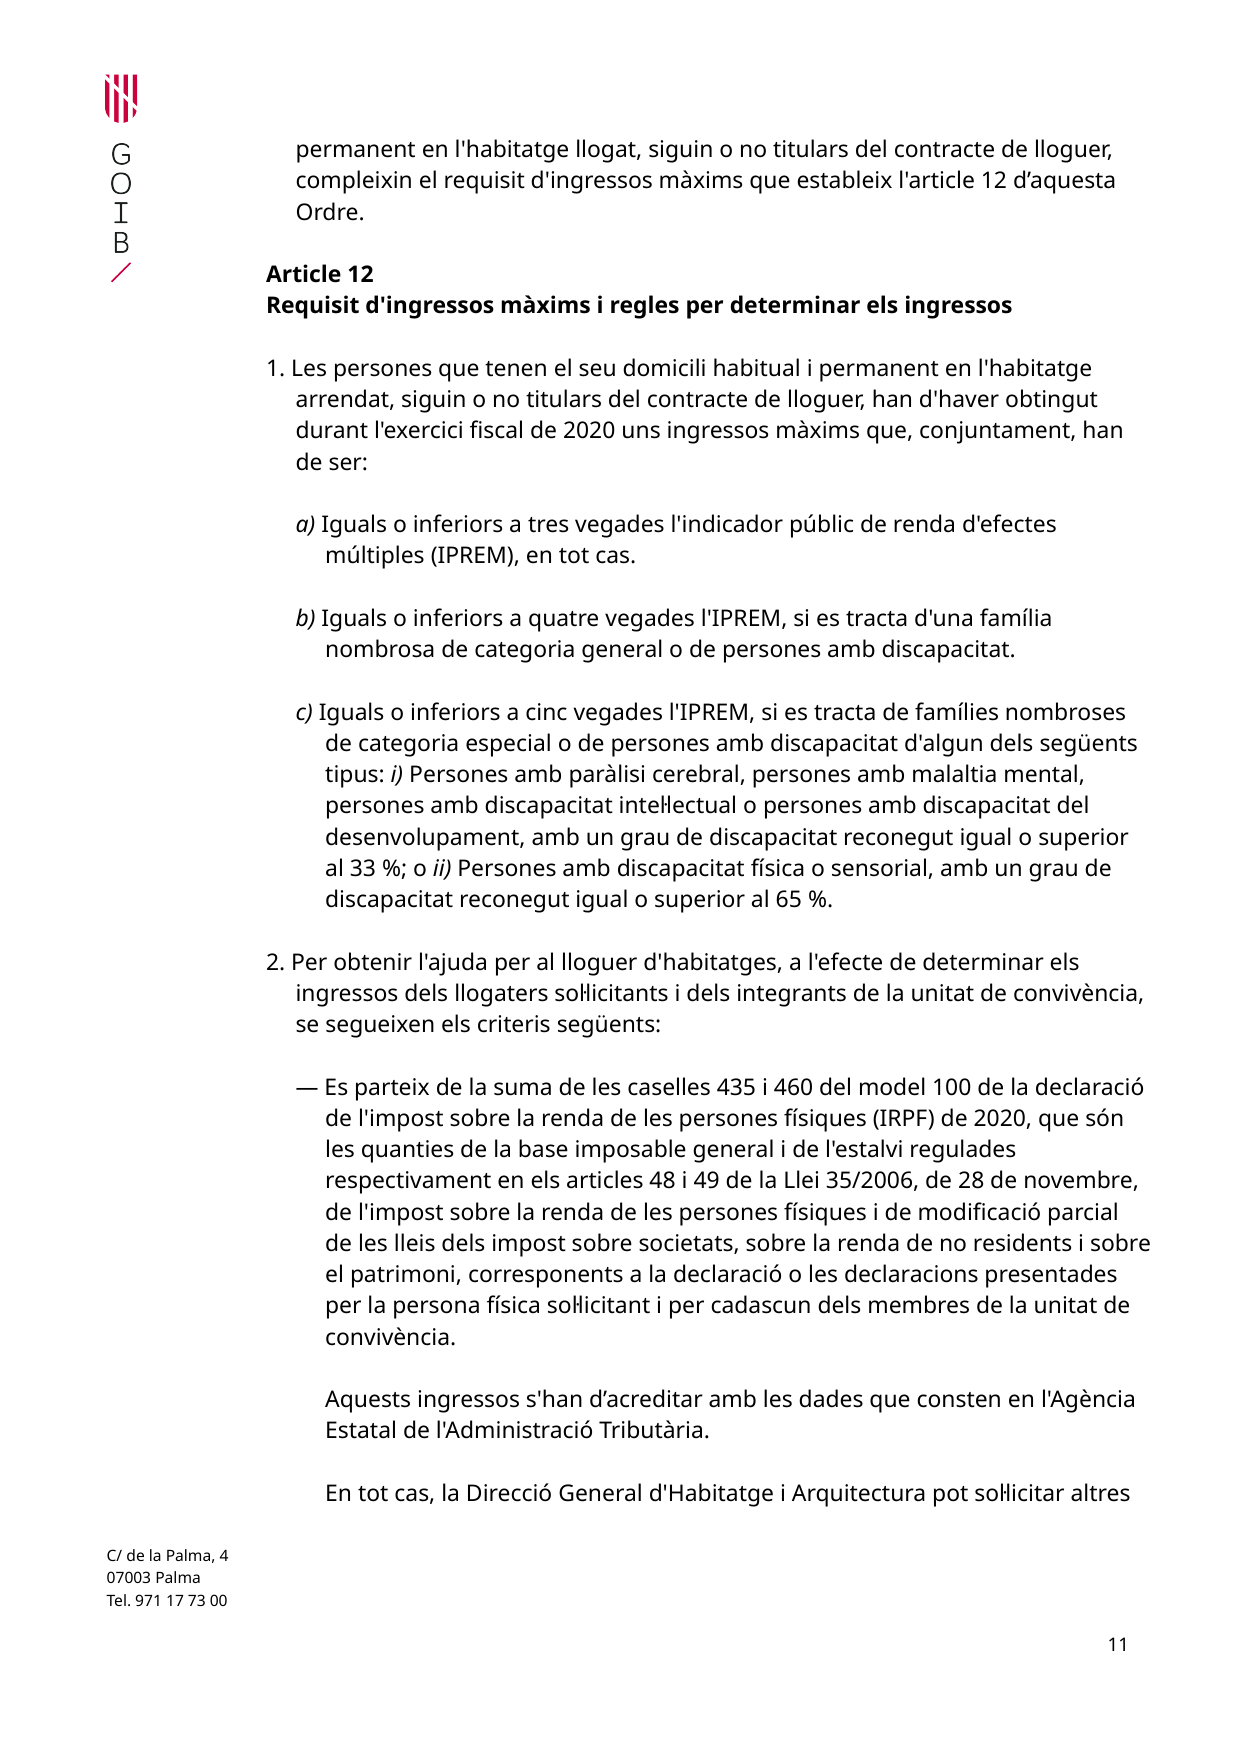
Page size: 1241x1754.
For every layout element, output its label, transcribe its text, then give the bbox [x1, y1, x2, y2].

text — Es parteix de la suma de les caselles 435 i 460 del model 100 de la declaració de l'impost sobre la renda de les persones físiques (IRPF) de 2020, que són les quanties de la base imposable general i de l'estalvi regulades respectivament en els articles 48 i 49 de la Llei 35/2006, de 28 de novembre, de l'impost sobre la renda de les persones físiques i de modificació parcial de les lleis dels impost sobre societats, sobre la renda de no residents i sobre el patrimoni, corresponents a la declaració o les declaracions presentades per la persona física sol·licitant i per cadascun dels membres de la unitat de convivència. [295, 1070, 1152, 1352]
text 1. Les persones que tenen el seu domicili habitual i permanent en l'habitatge arrendat, siguin o no titulars del contracte de lloguer, han d'haver obtingut durant l'exercici fiscal de 2020 uns ingressos màxims que, conjuntament, han de ser: [266, 352, 1152, 477]
text Requisit d'ingressos màxims i regles per determinar els ingressos [266, 289, 1152, 320]
text c) Iguals o inferiors a cinc vegades l'IPREM, si es tracta de famílies nombroses de categoria especial o de persones amb discapacitat d'algun dels següents tipus: i) Persones amb paràlisi cerebral, persones amb malaltia mental, persones amb discapacitat intel·lectual o persones amb discapacitat del desenvolupament, amb un grau de discapacitat reconegut igual o superior al 33 %; o ii) Persones amb discapacitat física o sensorial, amb un grau de discapacitat reconegut igual o superior al 65 %. [295, 695, 1152, 914]
text 2. Per obtenir l'ajuda per al lloguer d'habitatges, a l'efecte de determinar els ingressos dels llogaters sol·licitants i dels integrants de la unitat de convivència, se segueixen els criteris següents: [266, 945, 1152, 1039]
text En tot cas, la Direcció General d'Habitatge i Arquitectura pot sol·licitar altres [325, 1477, 1152, 1508]
text b) Iguals o inferiors a quatre vegades l'IPREM, si es tracta d'una família nombrosa de categoria general o de persones amb discapacitat. [295, 602, 1152, 664]
text Article 12 [266, 258, 1152, 289]
picture [76, 51, 166, 313]
text a) Iguals o inferiors a tres vegades l'indicador públic de renda d'efectes múltiples (IPREM), en tot cas. [295, 508, 1152, 570]
text permanent en l'habitatge llogat, siguin o no titulars del contracte de lloguer, compleixin el requisit d'ingressos màxims que estableix l'article 12 d’aquesta Ordre. [266, 133, 1152, 227]
text Aquests ingressos s'han d’acreditar amb les dades que consten en l'Agència Estatal de l'Administració Tributària. [325, 1383, 1152, 1445]
